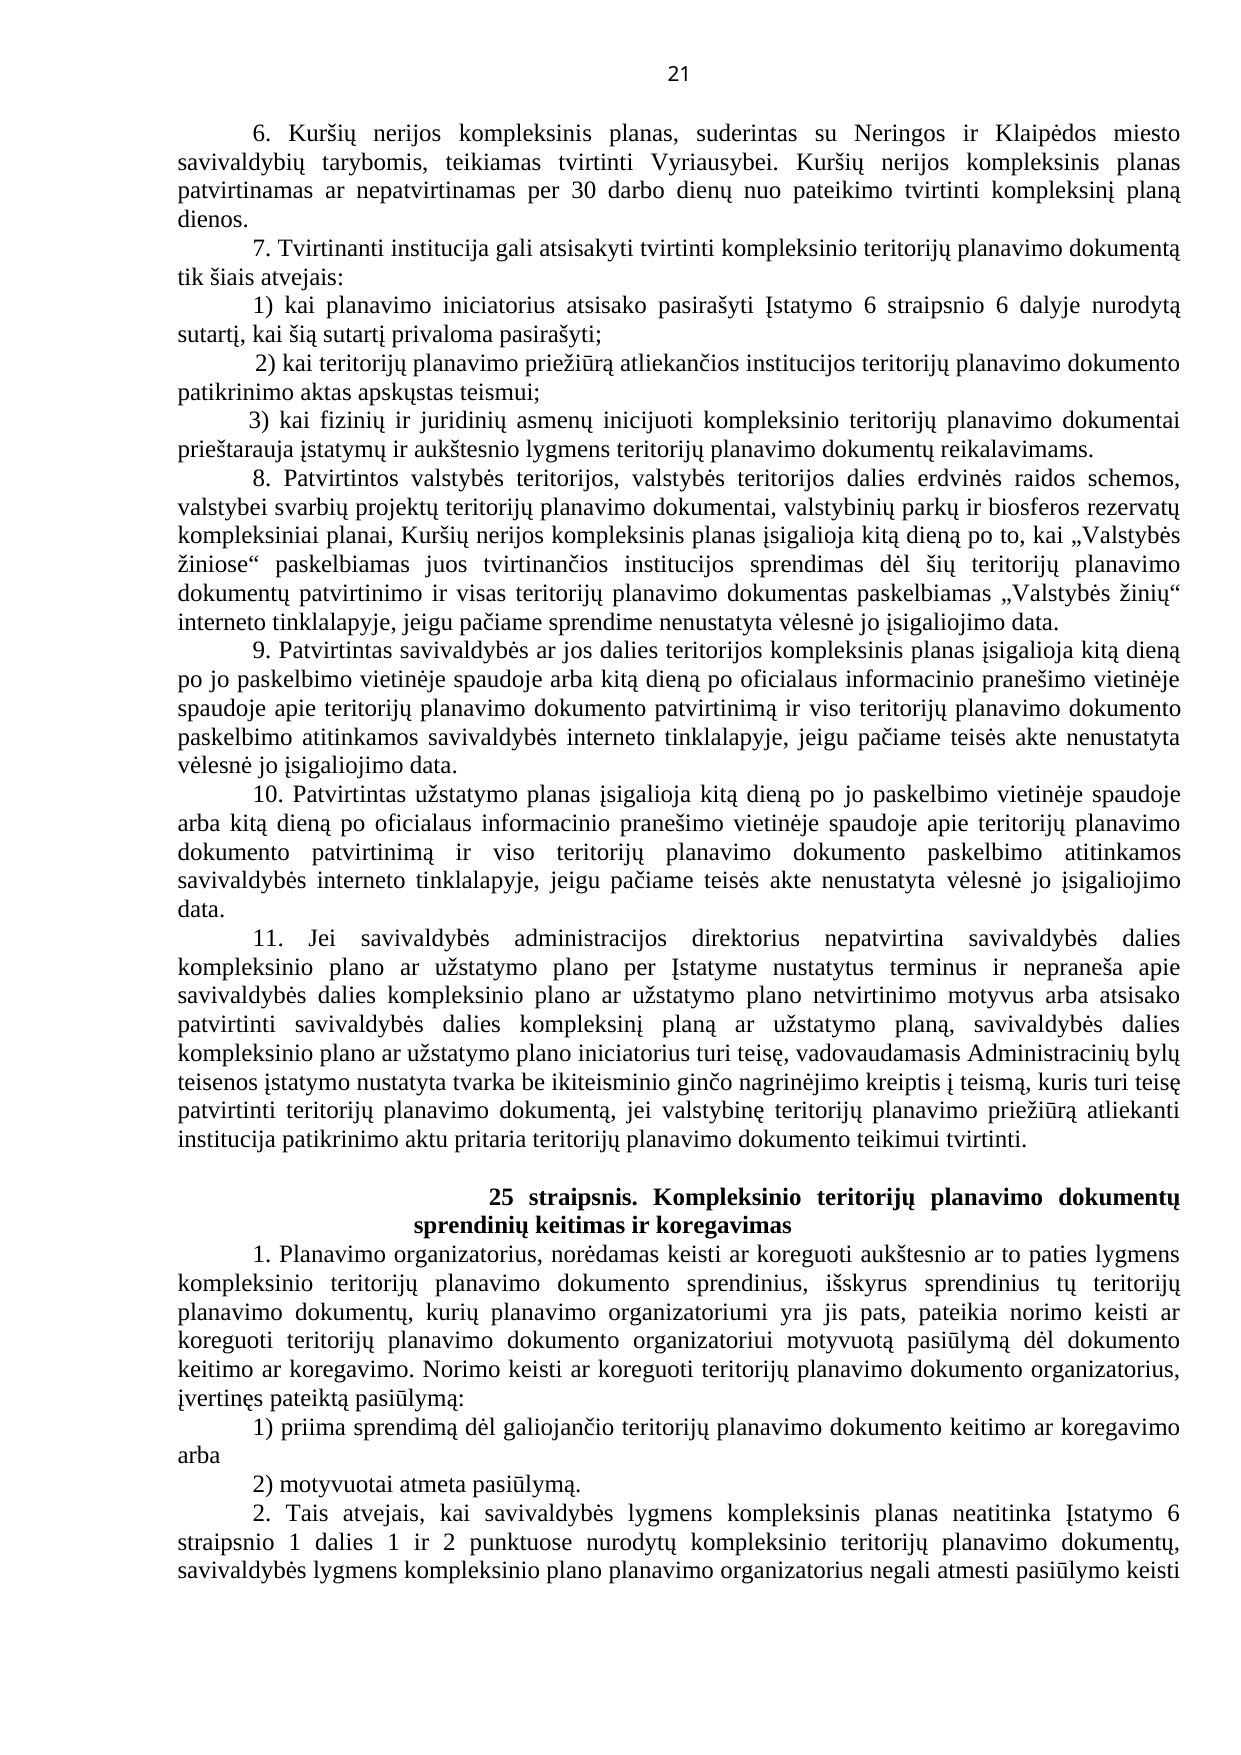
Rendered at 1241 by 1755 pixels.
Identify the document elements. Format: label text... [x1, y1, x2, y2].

text 9. Patvirtintas savivaldybės ar jos dalies teritorijos kompleksinis planas įsigalioja kitą dieną po jo paskelbimo vietinėje spaudoje arba kitą dieną po oficialaus informacinio pranešimo vietinėje spaudoje apie teritorijų planavimo dokumento patvirtinimą ir viso teritorijų planavimo dokumento paskelbimo atitinkamos savivaldybės interneto tinklalapyje, jeigu pačiame teisės akte nenustatyta vėlesnė jo įsigaliojimo data. [177, 636, 1181, 779]
text 1) kai planavimo iniciatorius atsisako pasirašyti Įstatymo 6 straipsnio 6 dalyje nurodytą sutartį, kai šią sutartį privaloma pasirašyti; [177, 291, 1181, 348]
text 1. Planavimo organizatorius, norėdamas keisti ar koreguoti aukštesnio ar to paties lygmens kompleksinio teritorijų planavimo dokumento sprendinius, išskyrus sprendinius tų teritorijų planavimo dokumentų, kurių planavimo organizatoriumi yra jis pats, pateikia norimo keisti ar koreguoti teritorijų planavimo dokumento organizatoriui motyvuotą pasiūlymą dėl dokumento keitimo ar koregavimo. Norimo keisti ar koreguoti teritorijų planavimo dokumento organizatorius, įvertinęs pateiktą pasiūlymą: [177, 1239, 1181, 1412]
text 8. Patvirtintos valstybės teritorijos, valstybės teritorijos dalies erdvinės raidos schemos, valstybei svarbių projektų teritorijų planavimo dokumentai, valstybinių parkų ir biosferos rezervatų kompleksiniai planai, Kuršių nerijos kompleksinis planas įsigalioja kitą dieną po to, kai „Valstybės žiniose“ paskelbiamas juos tvirtinančios institucijos sprendimas dėl šių teritorijų planavimo dokumentų patvirtinimo ir visas teritorijų planavimo dokumentas paskelbiamas „Valstybės žinių“ interneto tinklalapyje, jeigu pačiame sprendime nenustatyta vėlesnė jo įsigaliojimo data. [177, 463, 1181, 636]
text 11. Jei savivaldybės administracijos direktorius nepatvirtina savivaldybės dalies kompleksinio plano ar užstatymo plano per Įstatyme nustatytus terminus ir nepraneša apie savivaldybės dalies kompleksinio plano ar užstatymo plano netvirtinimo motyvus arba atsisako patvirtinti savivaldybės dalies kompleksinį planą ar užstatymo planą, savivaldybės dalies kompleksinio plano ar užstatymo plano iniciatorius turi teisę, vadovaudamasis Administracinių bylų teisenos įstatymo nustatyta tvarka be ikiteisminio ginčo nagrinėjimo kreiptis į teismą, kuris turi teisę patvirtinti teritorijų planavimo dokumentą, jei valstybinę teritorijų planavimo priežiūrą atliekanti institucija patikrinimo aktu pritaria teritorijų planavimo dokumento teikimui tvirtinti. [177, 923, 1181, 1153]
text 2) motyvuotai atmeta pasiūlymą. [177, 1469, 1181, 1498]
text 1) priima sprendimą dėl galiojančio teritorijų planavimo dokumento keitimo ar koregavimo arba [177, 1412, 1181, 1469]
text 3) kai fizinių ir juridinių asmenų inicijuoti kompleksinio teritorijų planavimo dokumentai prieštarauja įstatymų ir aukštesnio lygmens teritorijų planavimo dokumentų reikalavimams. [177, 406, 1181, 463]
text 2) kai teritorijų planavimo priežiūrą atliekančios institucijos teritorijų planavimo dokumento patikrinimo aktas apskųstas teismui; [177, 348, 1181, 406]
text 10. Patvirtintas užstatymo planas įsigalioja kitą dieną po jo paskelbimo vietinėje spaudoje arba kitą dieną po oficialaus informacinio pranešimo vietinėje spaudoje apie teritorijų planavimo dokumento patvirtinimą ir viso teritorijų planavimo dokumento paskelbimo atitinkamos savivaldybės interneto tinklalapyje, jeigu pačiame teisės akte nenustatyta vėlesnė jo įsigaliojimo data. [177, 779, 1181, 923]
text 7. Tvirtinanti institucija gali atsisakyti tvirtinti kompleksinio teritorijų planavimo dokumentą tik šiais atvejais: [177, 233, 1181, 291]
text 25 straipsnis. Kompleksinio teritorijų planavimo dokumentų sprendinių keitimas ir koregavimas [413, 1182, 1181, 1239]
text 6. Kuršių nerijos kompleksinis planas, suderintas su Neringos ir Klaipėdos miesto savivaldybių tarybomis, teikiamas tvirtinti Vyriausybei. Kuršių nerijos kompleksinis planas patvirtinamas ar nepatvirtinamas per 30 darbo dienų nuo pateikimo tvirtinti kompleksinį planą dienos. [177, 118, 1181, 233]
text 2. Tais atvejais, kai savivaldybės lygmens kompleksinis planas neatitinka Įstatymo 6 straipsnio 1 dalies 1 ir 2 punktuose nurodytų kompleksinio teritorijų planavimo dokumentų, savivaldybės lygmens kompleksinio plano planavimo organizatorius negali atmesti pasiūlymo keisti [177, 1498, 1181, 1584]
